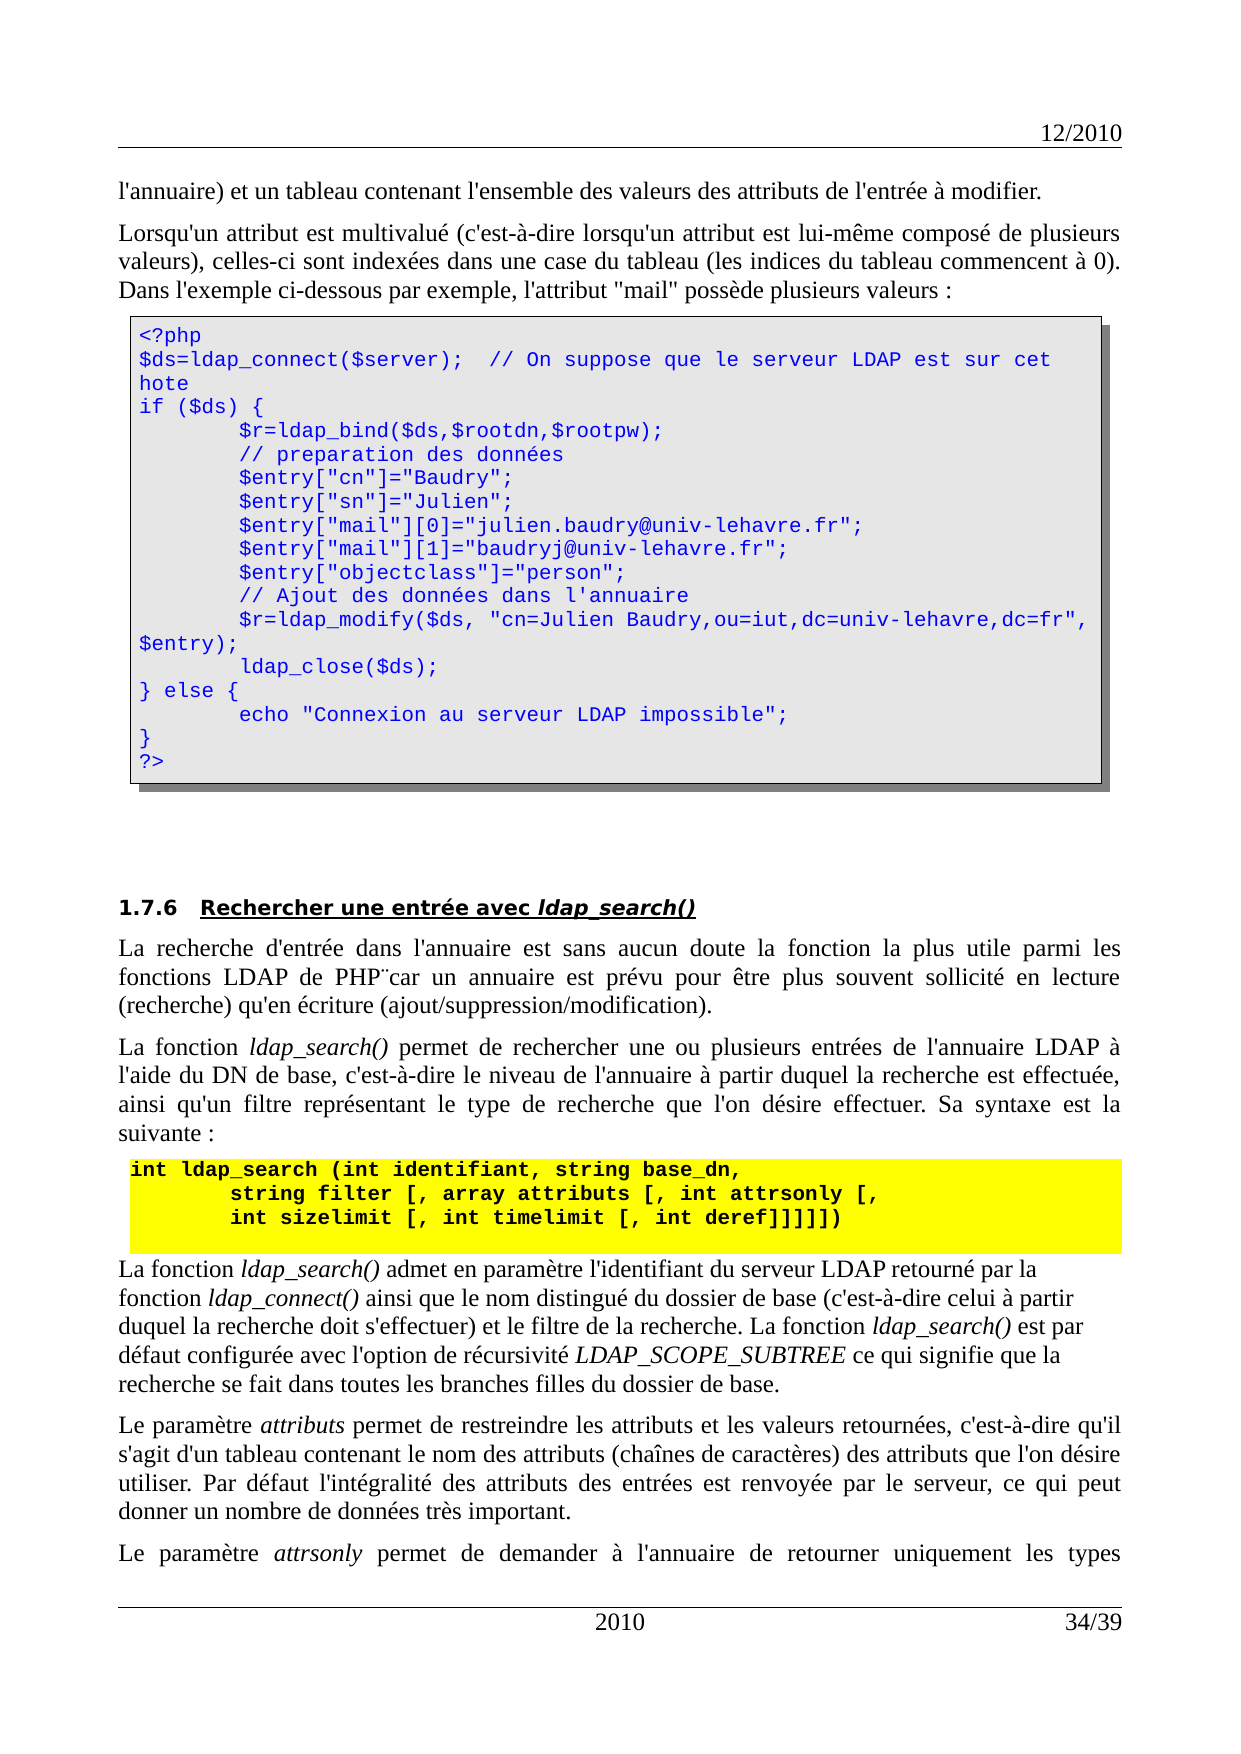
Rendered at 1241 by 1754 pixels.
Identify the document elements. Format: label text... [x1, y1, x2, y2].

subtitle Rechercher une entrée avec ldap_search() [118, 896, 1122, 921]
text ?> [131, 742, 1101, 783]
text Le paramètre attributs permet de restreindre les attributs et les valeurs retournées, c'est-à-dire qu'il s'agit d'un tableau contenant le nom des attributs (chaînes de caractères) des attributs que l'on désire utiliser. Par défaut l'intégralité des attributs des entrées est renvoyée par le serveur, ce qui peut donner un nombre de données très important. [118, 1410, 1122, 1525]
text int sizelimit [, int timelimit [, int deref]]]]]) [130, 1207, 1122, 1230]
text $entry["cn"]="Baudry"; [131, 458, 1101, 482]
text // Ajout des données dans l'annuaire [131, 577, 1101, 600]
text $entry["mail"][0]="julien.baudry@univ-lehavre.fr"; [131, 506, 1101, 529]
text $r=ldap_modify($ds, "cn=Julien Baudry,ou=iut,dc=univ-lehavre,dc=fr", $entry); [131, 600, 1101, 647]
text echo "Connexion au serveur LDAP impossible"; [131, 695, 1101, 718]
text $entry["objectclass"]="person"; [131, 553, 1101, 577]
text La recherche d'entrée dans l'annuaire est sans aucun doute la fonction la plus utile parmi les fonctions LDAP de PHP¨car un annuaire est prévu pour être plus souvent sollicité en lecture (recherche) qu'en écriture (ajout/suppression/modification). [118, 933, 1122, 1019]
text Lorsqu'un attribut est multivalué (c'est-à-dire lorsqu'un attribut est lui-même composé de plusieurs valeurs), celles-ci sont indexées dans une case du tableau (les indices du tableau commencent à 0). Dans l'exemple ci-dessous par exemple, l'attribut "mail" possède plusieurs valeurs : [118, 218, 1122, 304]
text // preparation des données [131, 435, 1101, 458]
text $r=ldap_bind($ds,$rootdn,$rootpw); [131, 411, 1101, 435]
text <?php [131, 317, 1101, 340]
text } [131, 718, 1101, 742]
text string filter [, array attributs [, int attrsonly [, [130, 1183, 1122, 1207]
text l'annuaire) et un tableau contenant l'ensemble des valeurs des attributs de l'entrée à modifier. [118, 176, 1122, 205]
text $ds=ldap_connect($server); // On suppose que le serveur LDAP est sur cet hote [131, 340, 1101, 387]
text La fonction ldap_search() admet en paramètre l'identifiant du serveur LDAP retourné par la fonction ldap_connect() ainsi que le nom distingué du dossier de base (c'est-à-dire celui à partir duquel la recherche doit s'effectuer) et le filtre de la recherche. La fonction ldap_search() est par défaut configurée avec l'option de récursivité LDAP_SCOPE_SUBTREE ce qui signifie que la recherche se fait dans toutes les branches filles du dossier de base. [118, 1254, 1122, 1398]
text ldap_close($ds); [131, 647, 1101, 671]
text int ldap_search (int identifiant, string base_dn, [130, 1159, 1122, 1183]
text $entry["mail"][1]="baudryj@univ-lehavre.fr"; [131, 529, 1101, 553]
text La fonction ldap_search() permet de rechercher une ou plusieurs entrées de l'annuaire LDAP à l'aide du DN de base, c'est-à-dire le niveau de l'annuaire à partir duquel la recherche est effectuée, ainsi qu'un filtre représentant le type de recherche que l'on désire effectuer. Sa syntaxe est la suivante : [118, 1032, 1122, 1147]
text if ($ds) { [131, 387, 1101, 411]
text } else { [131, 671, 1101, 695]
text Le paramètre attrsonly permet de demander à l'annuaire de retourner uniquement les types [118, 1538, 1122, 1566]
text $entry["sn"]="Julien"; [131, 482, 1101, 506]
